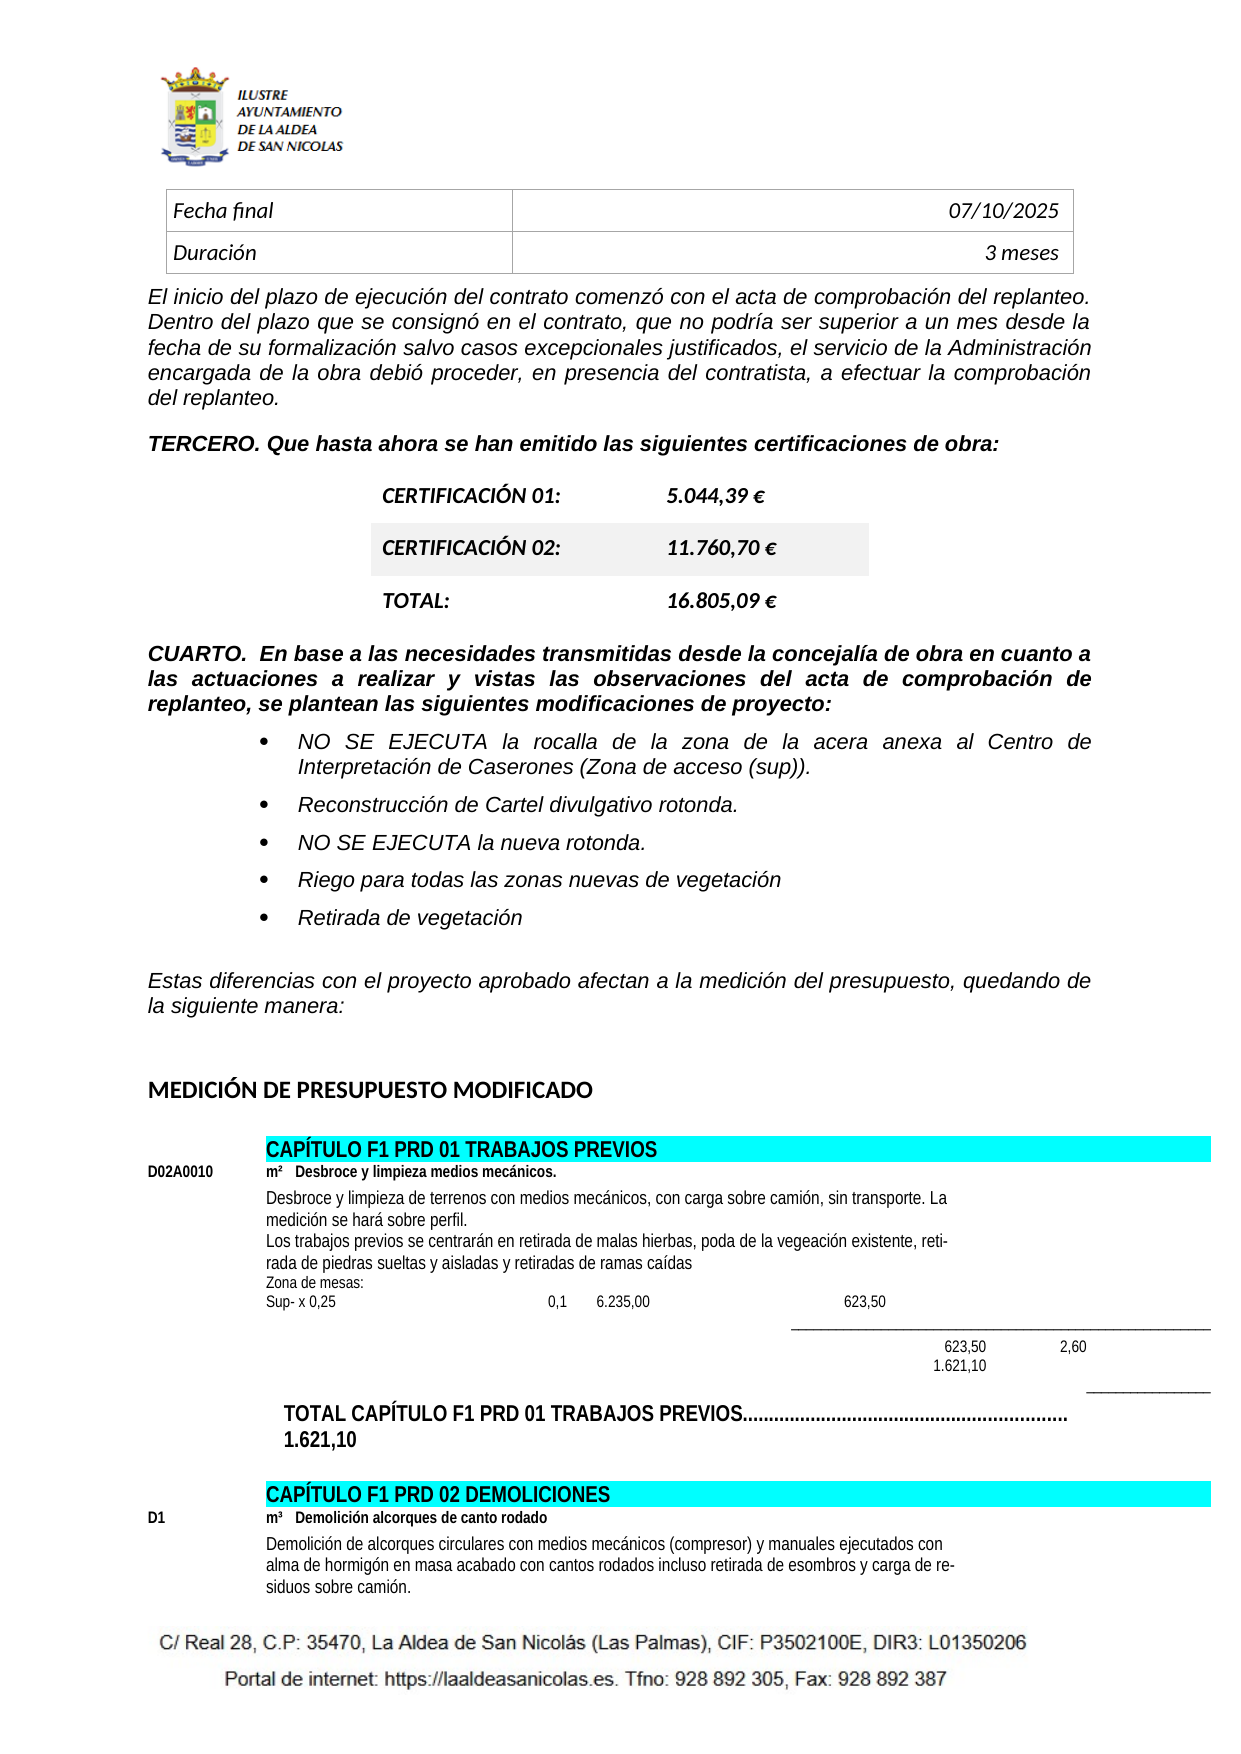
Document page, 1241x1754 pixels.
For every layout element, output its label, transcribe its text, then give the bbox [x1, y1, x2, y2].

text Los trabajos previos se centrarán en retirada de malas hierbas, poda de la vegeación existente, reti- [148, 1230, 1093, 1252]
text Estas diferencias con el proyecto aprobado afectan a la medición del presupuesto, quedando de la siguiente manera: [148, 968, 1093, 1018]
list Riego para todas las zonas nuevas de vegetación [260, 867, 1093, 893]
text D02A0010 m² Desbroce y limpieza medios mecánicos. [148, 1162, 1093, 1181]
list Reconstrucción de Cartel divulgativo rotonda. [260, 792, 1093, 817]
text alma de hormigón en masa acabado con cantos rodados incluso retirada de esombros y carga de re- [148, 1554, 1093, 1576]
text El inicio del plazo de ejecución del contrato comenzó con el acta de comprobación del replanteo. Dentro del plazo que se consignó en el contrato, que no podría ser superior a un mes desde la fecha de su formalización salvo casos excepcionales justificados, el servicio de la Administración encargada de la obra debió proceder, en presencia del contratista, a efectuar la comprobación del replanteo. [148, 284, 1093, 410]
list NO SE EJECUTA la nueva rotonda. [260, 830, 1093, 855]
table_cell CERTIFICACIÓN 02: [371, 523, 655, 576]
table_cell Fecha final [167, 190, 512, 231]
table_header CERTIFICACIÓN 01: [371, 470, 655, 523]
picture [147, 59, 359, 174]
text CUARTO. En base a las necesidades transmitidas desde la concejalía de obra en cuanto a las actuaciones a realizar y vistas las observaciones del acta de comprobación de replanteo, se plantean las siguientes modificaciones de proyecto: [148, 641, 1093, 717]
table_cell 07/10/2025 [513, 190, 1073, 231]
text Zona de mesas: [148, 1273, 1093, 1292]
text rada de piedras sueltas y aisladas y retiradas de ramas caídas [148, 1252, 1093, 1273]
text 623,50 2,60 1.621,10 [148, 1336, 1093, 1375]
text CAPÍTULO F1 PRD 01 TRABAJOS PREVIOS [148, 1136, 1093, 1162]
text medición se hará sobre perfil. [148, 1208, 1093, 1230]
text D1 m³ Demolición alcorques de canto rodado [148, 1507, 1093, 1527]
table_cell 3 meses [513, 232, 1073, 273]
text CAPÍTULO F1 PRD 02 DEMOLICIONES [148, 1481, 1093, 1507]
text TOTAL CAPÍTULO F1 PRD 01 TRABAJOS PREVIOS 1.621,10 [148, 1400, 1093, 1452]
table_cell Duración [167, 232, 512, 273]
text Desbroce y limpieza de terrenos con medios mecánicos, con carga sobre camión, sin transporte. La [148, 1187, 1093, 1208]
list Retirada de vegetación [260, 905, 1093, 930]
table_cell TOTAL: [371, 576, 655, 628]
text TERCERO. Que hasta ahora se han emitido las siguientes certificaciones de obra: [148, 431, 1093, 456]
table_cell 11.760,70 € [655, 523, 869, 576]
table_cell 16.805,09 € [655, 576, 869, 628]
text siduos sobre camión. [148, 1576, 1093, 1597]
text Sup- x 0,25 0,1 6.235,00 623,50 [148, 1292, 1093, 1311]
table_header 5.044,39 € [655, 470, 869, 523]
text Demolición de alcorques circulares con medios mecánicos (compresor) y manuales ejecutados con [148, 1532, 1093, 1554]
list NO SE EJECUTA la rocalla de la zona de la acera anexa al Centro de Interpretación de Caserones (Zona de acceso (sup)). [260, 729, 1093, 779]
picture [148, 1626, 1033, 1695]
text MEDICIÓN DE PRESUPUESTO MODIFICADO [148, 1074, 1093, 1105]
